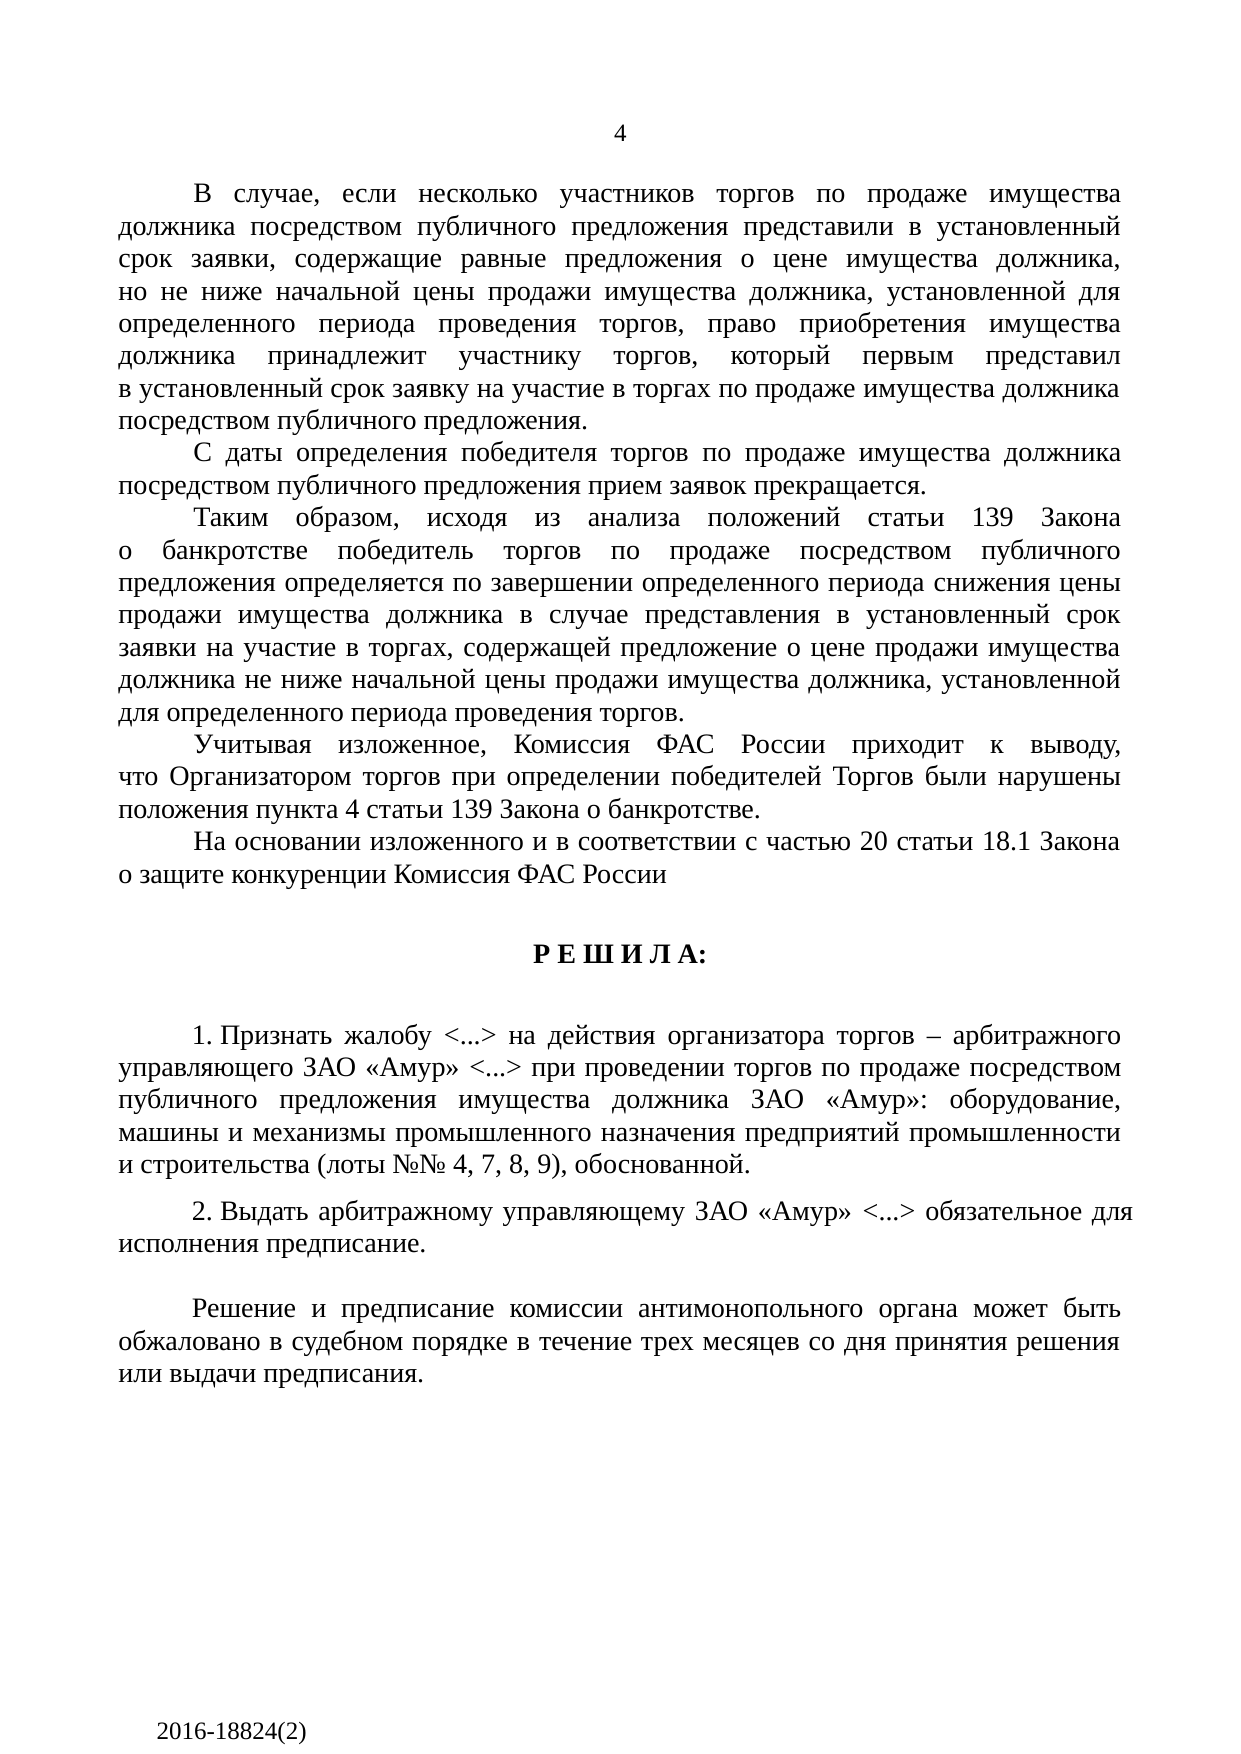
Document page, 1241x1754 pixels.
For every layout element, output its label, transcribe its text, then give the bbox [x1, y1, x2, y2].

text 1. Признать жалобу <...> на действия организатора торгов – арбитражного управляющего ЗАО «Амур» <...> при проведении торгов по продаже посредством публичного предложения имущества должника ЗАО «Амур»: оборудование, машины и механизмы промышленного назначения предприятий промышленности и строительства (лоты №№ 4, 7, 8, 9), обоснованной. [118, 1018, 1122, 1180]
text 2. Выдать арбитражному управляющему ЗАО «Амур» <...> обязательное для исполнения предписание. [118, 1194, 1133, 1259]
text С даты определения победителя торгов по продаже имущества должника посредством публичного предложения прием заявок прекращается. [118, 436, 1122, 500]
text Р Е Ш И Л А: [118, 937, 1122, 969]
text На основании изложенного и в соответствии с частью 20 статьи 18.1 Закона о защите конкуренции Комиссия ФАС России [118, 824, 1122, 889]
text В случае, если несколько участников торгов по продаже имущества должника посредством публичного предложения представили в установленный срок заявки, содержащие равные предложения о цене имущества должника, но не ниже начальной цены продажи имущества должника, установленной для определенного периода проведения торгов, право приобретения имущества должника принадлежит участнику торгов, который первым представил в установленный срок заявку на участие в торгах по продаже имущества должника посредством публичного предложения. [118, 176, 1122, 436]
text Таким образом, исходя из анализа положений статьи 139 Закона о банкротстве победитель торгов по продаже посредством публичного предложения определяется по завершении определенного периода снижения цены продажи имущества должника в случае представления в установленный срок заявки на участие в торгах, содержащей предложение о цене продажи имущества должника не ниже начальной цены продажи имущества должника, установленной для определенного периода проведения торгов. [118, 500, 1122, 727]
text Решение и предписание комиссии антимонопольного органа может быть обжаловано в судебном порядке в течение трех месяцев со дня принятия решения или выдачи предписания. [118, 1291, 1122, 1388]
text Учитывая изложенное, Комиссия ФАС России приходит к выводу, что Организатором торгов при определении победителей Торгов были нарушены положения пункта 4 статьи 139 Закона о банкротстве. [118, 727, 1122, 824]
